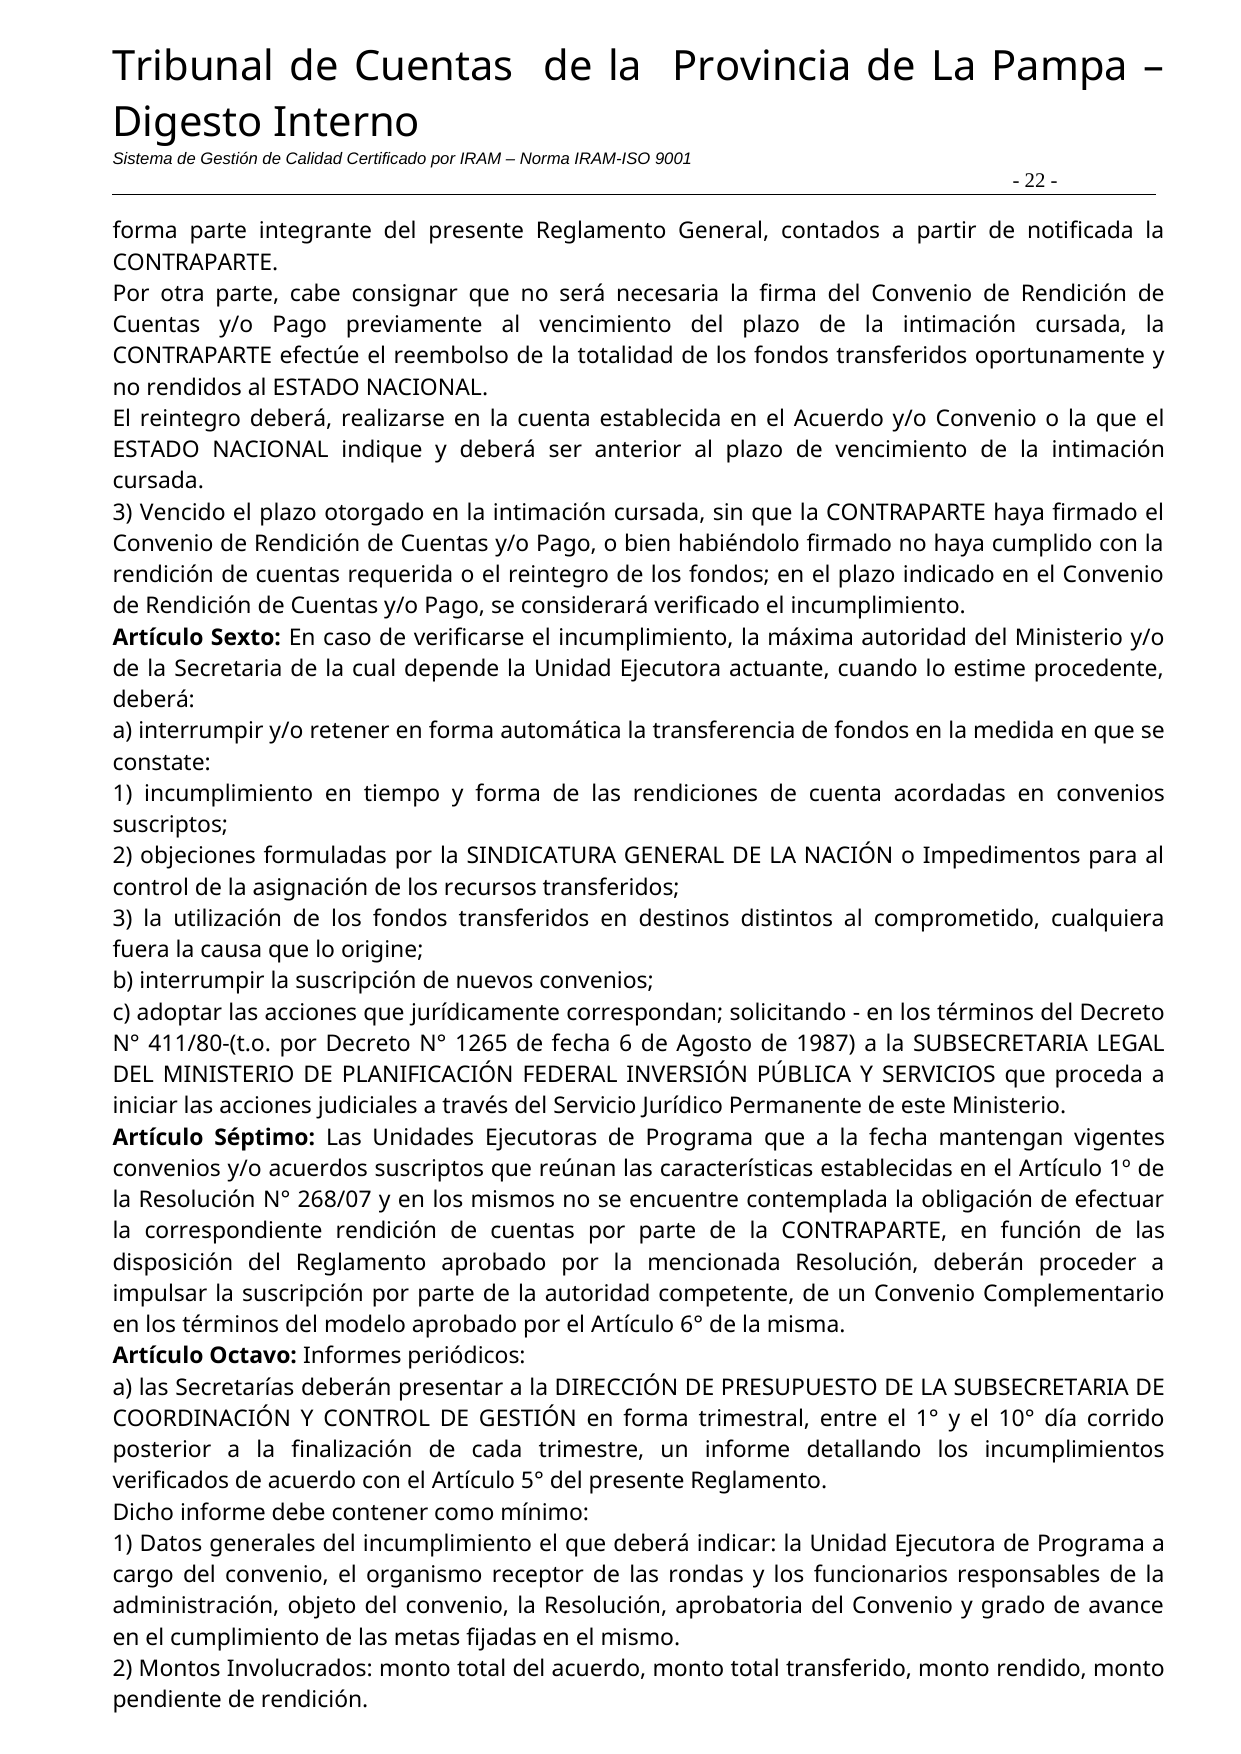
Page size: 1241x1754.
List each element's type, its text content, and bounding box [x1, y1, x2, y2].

text Artículo Sexto: En caso de verificarse el incumplimiento, la máxima autoridad del Ministerio y/o de la Secretaria de la cual depende la Unidad Ejecutora actuante, cuando lo estime procedente, deberá: [112, 621, 1166, 714]
text 2) objeciones formuladas por la SINDICATURA GENERAL DE LA NACIÓN o Impedimentos para al control de la asignación de los recursos transferidos; [112, 839, 1166, 902]
text 3) Vencido el plazo otorgado en la intimación cursada, sin que la CONTRAPARTE haya firmado el Convenio de Rendición de Cuentas y/o Pago, o bien habiéndolo firmado no haya cumplido con la rendición de cuentas requerida o el reintegro de los fondos; en el plazo indicado en el Convenio de Rendición de Cuentas y/o Pago, se considerará verificado el incumplimiento. [112, 496, 1166, 621]
text 1) incumplimiento en tiempo y forma de las rendiciones de cuenta acordadas en convenios suscriptos; [112, 777, 1166, 839]
text Artículo Octavo: Informes periódicos: [112, 1339, 1166, 1371]
text c) adoptar las acciones que jurídicamente correspondan; solicitando - en los términos del Decreto N° 411/80-(t.o. por Decreto N° 1265 de fecha 6 de Agosto de 1987) a la SUBSECRETARIA LEGAL DEL MINISTERIO DE PLANIFICACIÓN FEDERAL INVERSIÓN PÚBLICA Y SERVICIOS que proceda a iniciar las acciones judiciales a través del Servicio Jurídico Permanente de este Ministerio. [112, 996, 1166, 1121]
text Por otra parte, cabe consignar que no será necesaria la firma del Convenio de Rendición de Cuentas y/o Pago previamente al vencimiento del plazo de la intimación cursada, la CONTRAPARTE efectúe el reembolso de la totalidad de los fondos transferidos oportunamente y no rendidos al ESTADO NACIONAL. [112, 277, 1166, 402]
text 2) Montos Involucrados: monto total del acuerdo, monto total transferido, monto rendido, monto pendiente de rendición. [112, 1652, 1166, 1714]
text a) interrumpir y/o retener en forma automática la transferencia de fondos en la medida en que se constate: [112, 714, 1166, 777]
text 1) Datos generales del incumplimiento el que deberá indicar: la Unidad Ejecutora de Programa a cargo del convenio, el organismo receptor de las rondas y los funcionarios responsables de la administración, objeto del convenio, la Resolución, aprobatoria del Convenio y grado de avance en el cumplimiento de las metas fijadas en el mismo. [112, 1527, 1166, 1652]
text 3) la utilización de los fondos transferidos en destinos distintos al comprometido, cualquiera fuera la causa que lo origine; [112, 902, 1166, 964]
text a) las Secretarías deberán presentar a la DIRECCIÓN DE PRESUPUESTO DE LA SUBSECRETARIA DE COORDINACIÓN Y CONTROL DE GESTIÓN en forma trimestral, entre el 1° y el 10° día corrido posterior a la finalización de cada trimestre, un informe detallando los incumplimientos verificados de acuerdo con el Artículo 5° del presente Reglamento. [112, 1371, 1166, 1496]
text forma parte integrante del presente Reglamento General, contados a partir de notificada la CONTRAPARTE. [112, 214, 1166, 277]
text Dicho informe debe contener como mínimo: [112, 1496, 1166, 1527]
text El reintegro deberá, realizarse en la cuenta establecida en el Acuerdo y/o Convenio o la que el ESTADO NACIONAL indique y deberá ser anterior al plazo de vencimiento de la intimación cursada. [112, 402, 1166, 496]
text Artículo Séptimo: Las Unidades Ejecutoras de Programa que a la fecha mantengan vigentes convenios y/o acuerdos suscriptos que reúnan las características establecidas en el Artículo 1º de la Resolución N° 268/07 y en los mismos no se encuentre contemplada la obligación de efectuar la correspondiente rendición de cuentas por parte de la CONTRAPARTE, en función de las disposición del Reglamento aprobado por la mencionada Resolución, deberán proceder a impulsar la suscripción por parte de la autoridad competente, de un Convenio Complementario en los términos del modelo aprobado por el Artículo 6° de la misma. [112, 1121, 1166, 1339]
text b) interrumpir la suscripción de nuevos convenios; [112, 964, 1166, 996]
